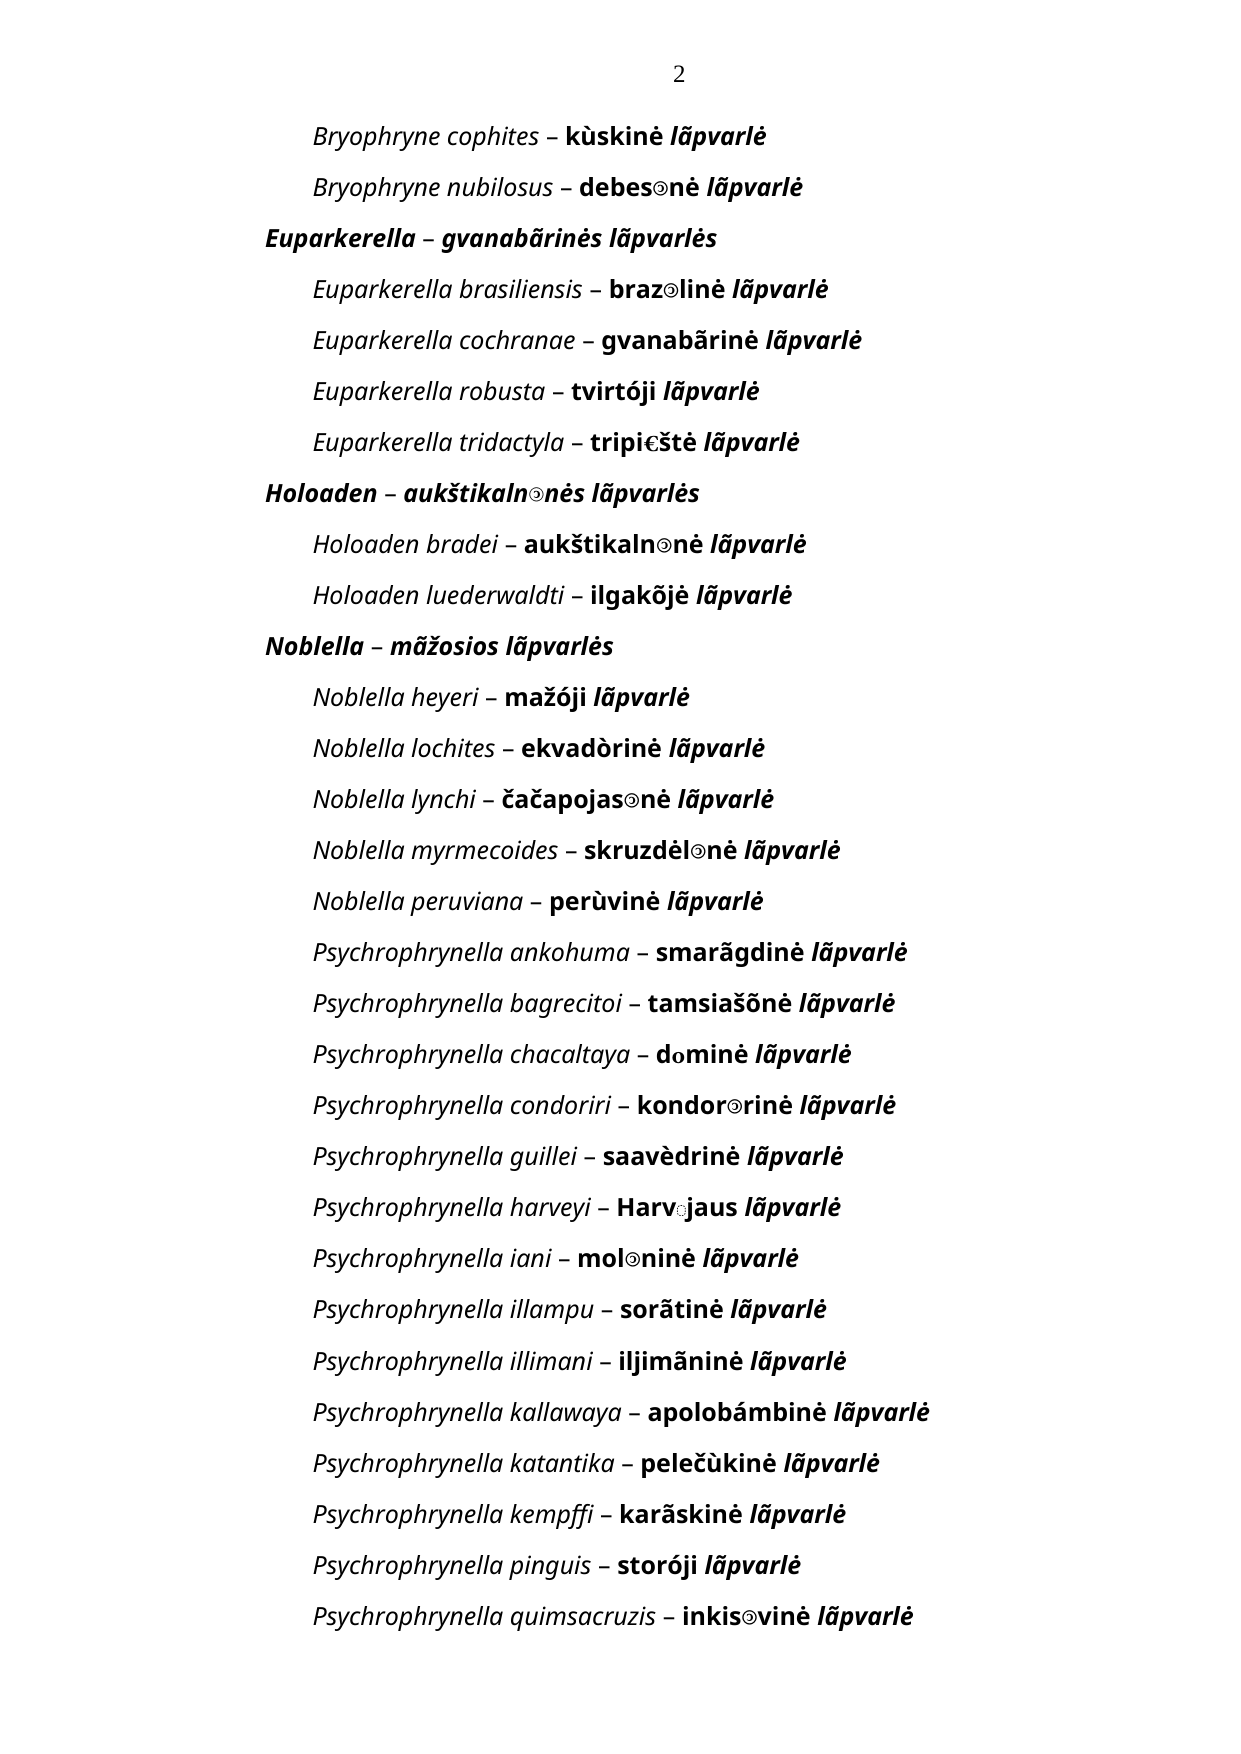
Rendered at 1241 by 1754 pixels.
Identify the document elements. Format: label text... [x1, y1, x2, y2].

text Psychrophrynella guillei – saavèdrinė lãpvarlė [312, 1139, 1181, 1173]
text Noblella lynchi – čačapojasnė lãpvarlė [312, 782, 1181, 816]
text Holoaden bradei – aukštikalnnė lãpvarlė [312, 526, 1181, 561]
text Psychrophrynella quimsacruzis – inkisvinė lãpvarlė [312, 1598, 1181, 1632]
text Psychrophrynella condoriri – kondorrinė lãpvarlė [312, 1088, 1181, 1122]
text Noblella peruviana – perùvinė lãpvarlė [312, 884, 1181, 918]
text Psychrophrynella illimani – iljimãninė lãpvarlė [312, 1343, 1181, 1377]
text Euparkerella – gvanabãrinės lãpvarlės [265, 220, 1181, 254]
text Psychrophrynella pinguis – storóji lãpvarlė [312, 1547, 1181, 1581]
text Psychrophrynella chacaltaya – dminė lãpvarlė [312, 1037, 1181, 1071]
text Noblella myrmecoides – skruzdėlnė lãpvarlė [312, 833, 1181, 867]
text Bryophryne nubilosus – debesnė lãpvarlė [312, 169, 1181, 203]
text Euparkerella cochranae – gvanabãrinė lãpvarlė [312, 322, 1181, 356]
text Holoaden luederwaldti – ilgakõjė lãpvarlė [312, 577, 1181, 612]
text Psychrophrynella ankohuma – smarãgdinė lãpvarlė [312, 935, 1181, 969]
text Holoaden – aukštikalnnės lãpvarlės [265, 475, 1181, 509]
text Psychrophrynella illampu – sorãtinė lãpvarlė [312, 1292, 1181, 1326]
text Bryophryne cophites – kùskinė lãpvarlė [312, 118, 1181, 152]
text Psychrophrynella katantika – pelečùkinė lãpvarlė [312, 1445, 1181, 1479]
text Noblella heyeri – mažóji lãpvarlė [312, 679, 1181, 714]
text Euparkerella tridactyla – tripištė lãpvarlė [312, 424, 1181, 458]
text Noblella lochites – ekvadòrinė lãpvarlė [312, 731, 1181, 765]
text Psychrophrynella kallawaya – apolobámbinė lãpvarlė [312, 1394, 1181, 1428]
text Noblella – mãžosios lãpvarlės [265, 628, 1181, 663]
text Euparkerella robusta – tvirtóji lãpvarlė [312, 373, 1181, 407]
text Psychrophrynella iani – molninė lãpvarlė [312, 1241, 1181, 1275]
text Euparkerella brasiliensis – brazlinė lãpvarlė [312, 271, 1181, 305]
text Psychrophrynella bagrecitoi – tamsiašõnė lãpvarlė [312, 986, 1181, 1020]
text Psychrophrynella kempffi – karãskinė lãpvarlė [312, 1496, 1181, 1530]
text Psychrophrynella harveyi – Harvjaus lãpvarlė [312, 1190, 1181, 1224]
